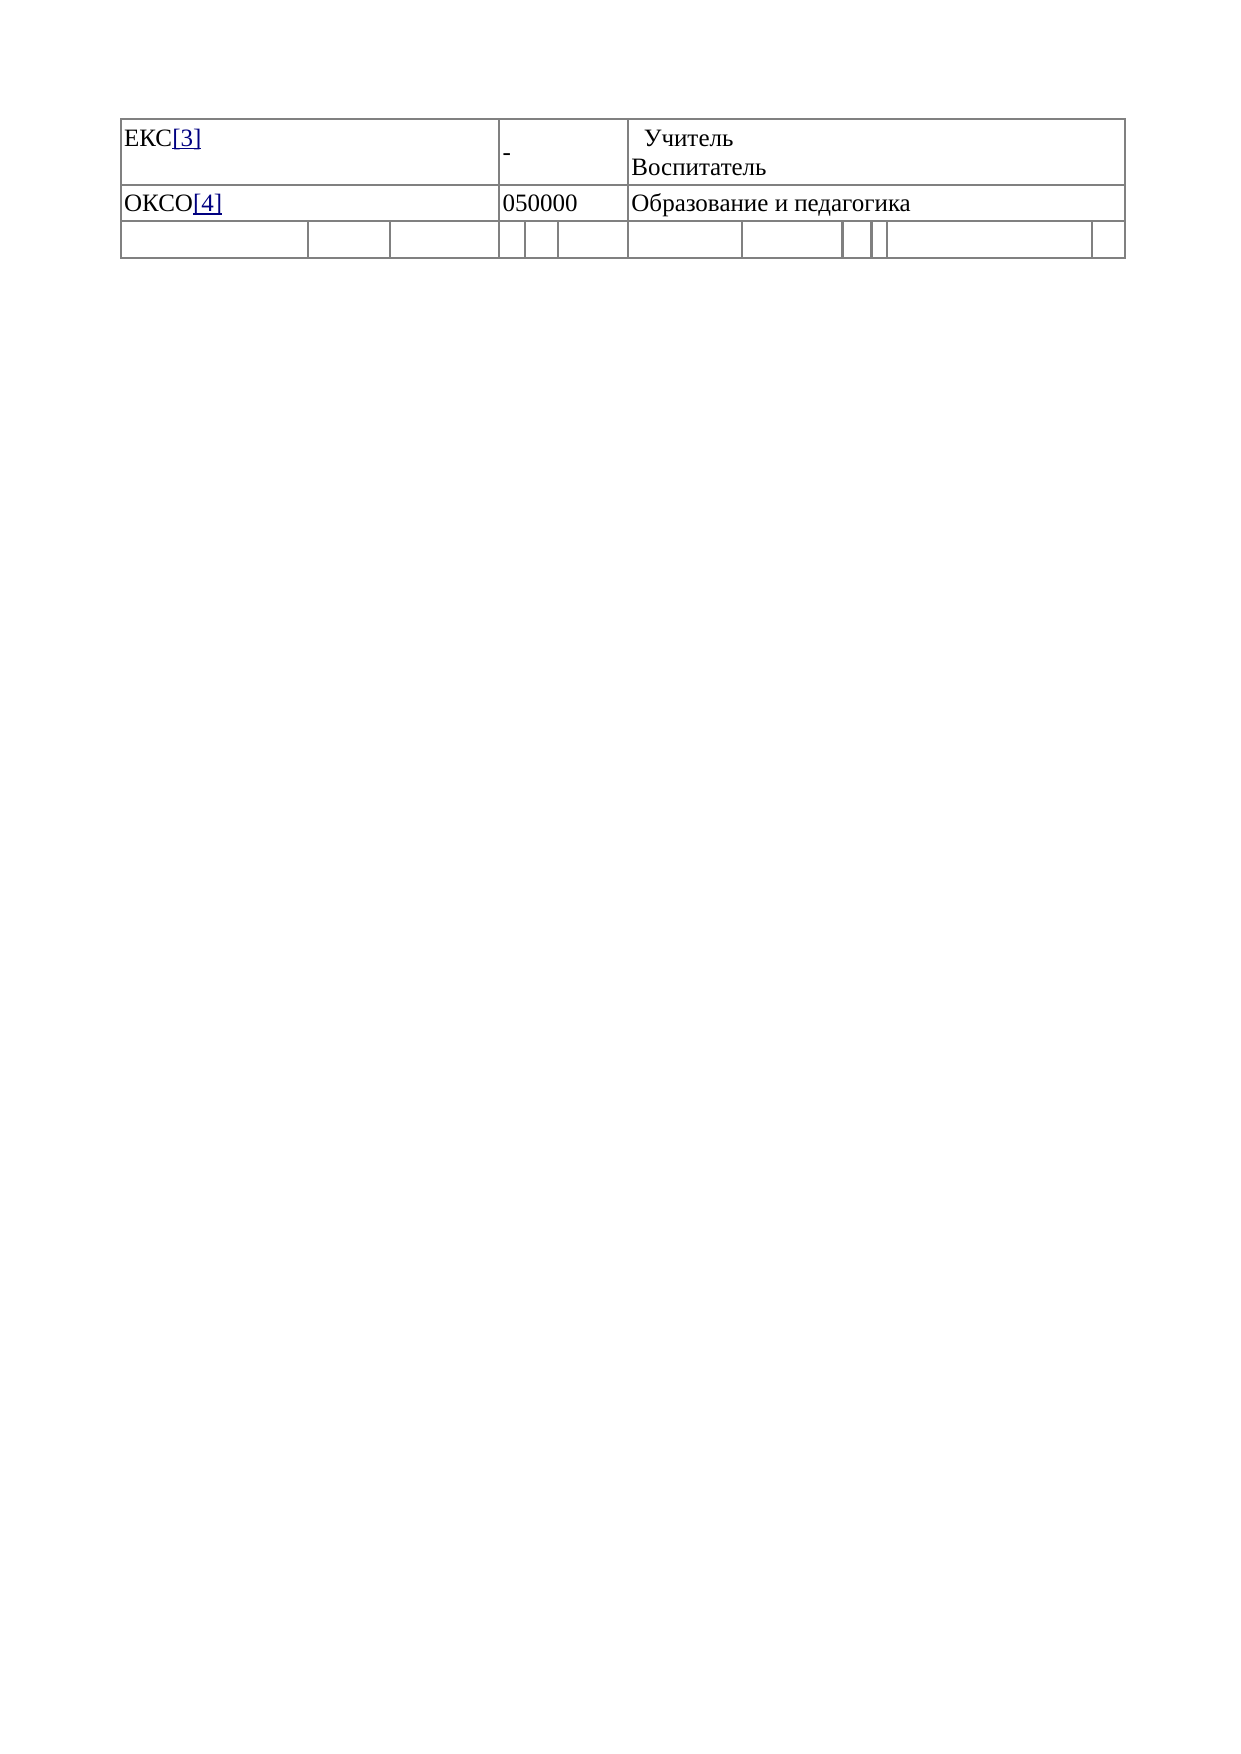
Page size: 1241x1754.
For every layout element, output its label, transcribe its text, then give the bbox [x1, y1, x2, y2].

table_cell [122, 222, 307, 257]
table_cell [888, 222, 1091, 257]
table_cell ОКСО[4] [122, 186, 498, 220]
table_cell [629, 222, 741, 257]
table_cell [500, 222, 524, 257]
table_cell [309, 222, 389, 257]
table_cell Учитель Воспитатель [629, 120, 1124, 183]
table_cell [873, 222, 886, 257]
table_cell [1093, 222, 1124, 257]
table_cell [743, 222, 841, 257]
table_cell [844, 222, 870, 257]
table_cell 050000 [500, 186, 627, 220]
table_cell [391, 222, 498, 257]
table_cell Образование и педагогика [629, 186, 1124, 220]
table_cell [526, 222, 557, 257]
table_cell [559, 222, 627, 257]
table_cell - [500, 120, 627, 183]
table_cell ЕКС[3] [122, 120, 498, 183]
